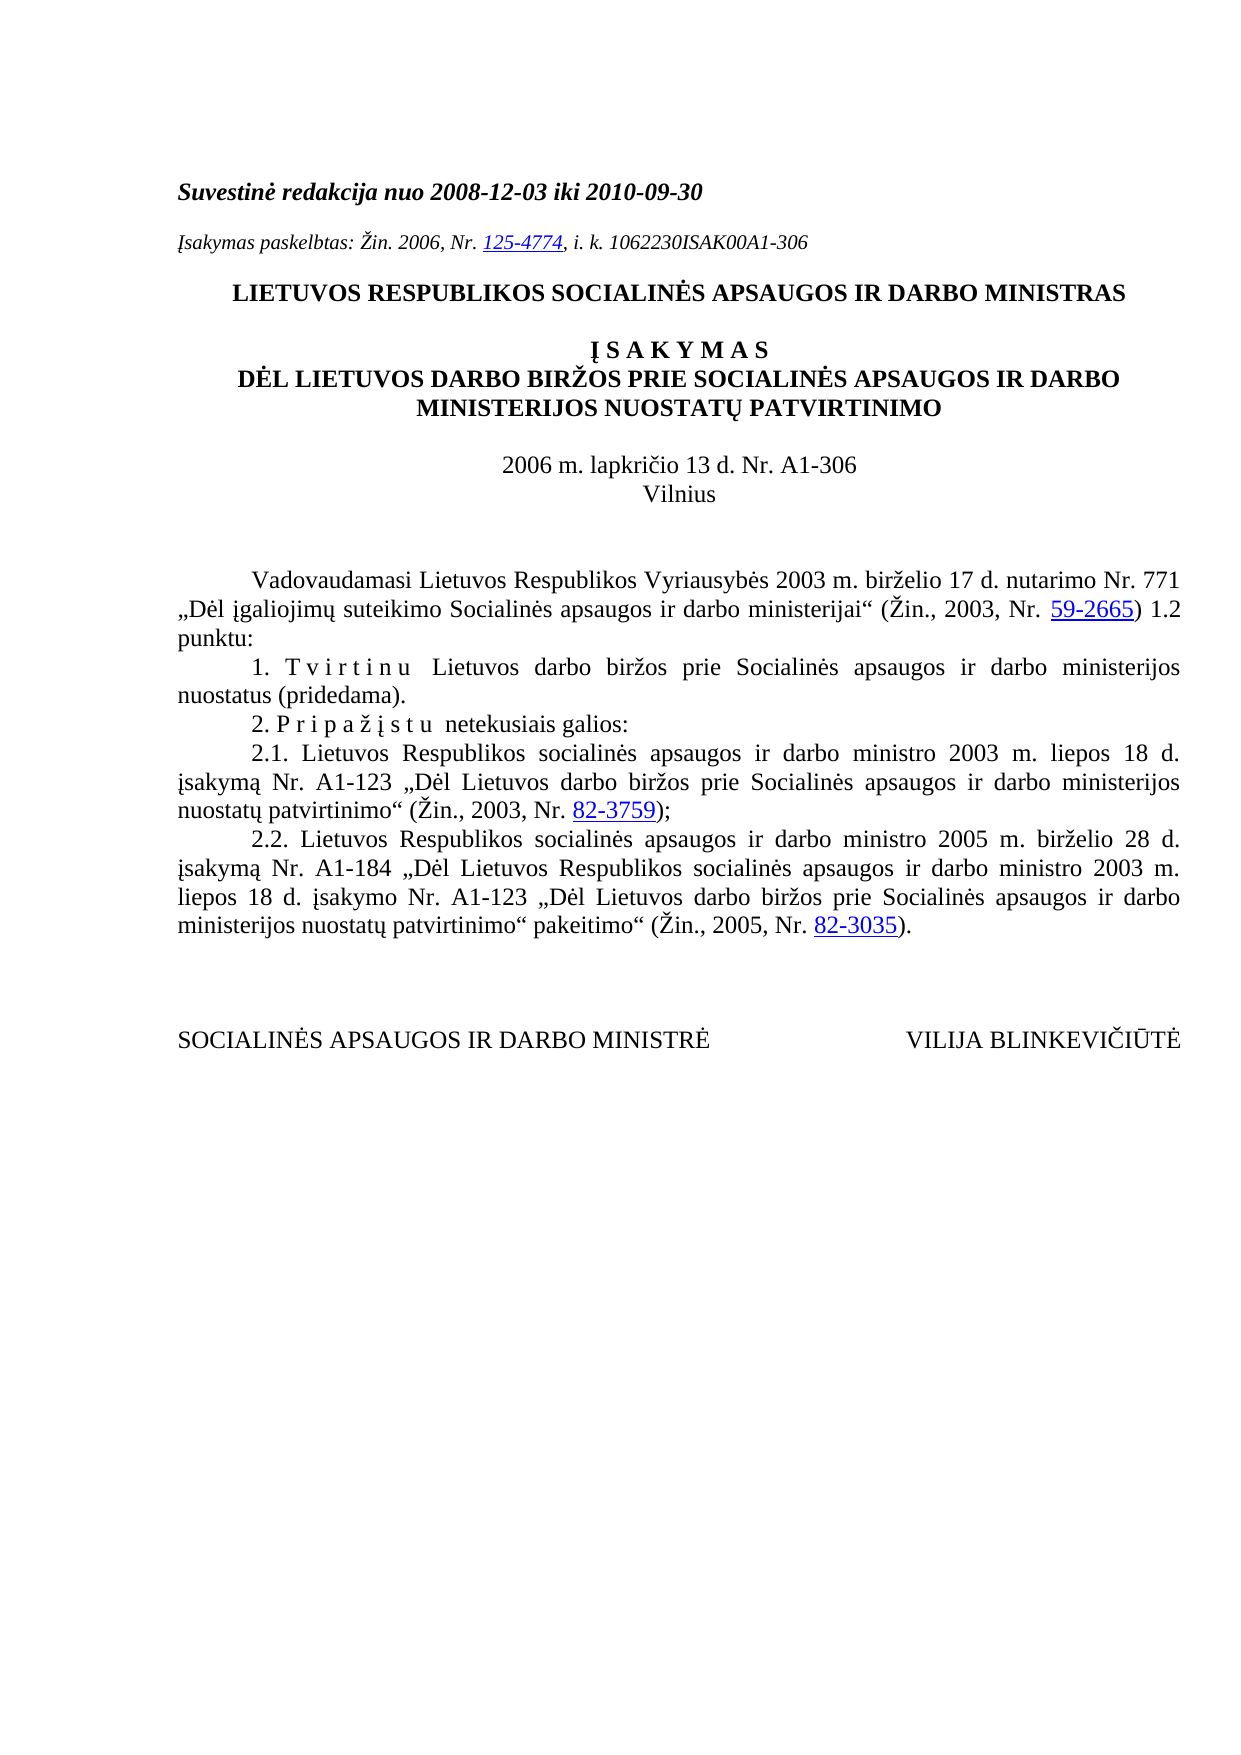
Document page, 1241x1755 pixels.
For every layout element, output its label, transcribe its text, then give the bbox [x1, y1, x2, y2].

text 2006 m. lapkričio 13 d. Nr. A1-306 [177, 451, 1181, 479]
text SOCIALINĖS APSAUGOS IR DARBO MINISTRĖ VILIJA BLINKEVIČIŪTĖ [177, 1026, 1181, 1054]
text 2.2. Lietuvos Respublikos socialinės apsaugos ir darbo ministro 2005 m. birželio 28 d. įsakymą Nr. A1-184 „Dėl Lietuvos Respublikos socialinės apsaugos ir darbo ministro 2003 m. liepos 18 d. įsakymo Nr. A1-123 „Dėl Lietuvos darbo biržos prie Socialinės apsaugos ir darbo ministerijos nuostatų patvirtinimo“ pakeitimo“ (Žin., 2005, Nr. 82-3035). [177, 824, 1181, 939]
text 2. Pripažįstu netekusiais galios: [177, 709, 1181, 738]
text 1. Tvirtinu Lietuvos darbo biržos prie Socialinės apsaugos ir darbo ministerijos nuostatus (pridedama). [177, 652, 1181, 709]
text Įsakymas paskelbtas: Žin. 2006, Nr. 125-4774, i. k. 1062230ISAK00A1-306 [177, 230, 1181, 254]
text 2.1. Lietuvos Respublikos socialinės apsaugos ir darbo ministro 2003 m. liepos 18 d. įsakymą Nr. A1-123 „Dėl Lietuvos darbo biržos prie Socialinės apsaugos ir darbo ministerijos nuostatų patvirtinimo“ (Žin., 2003, Nr. 82-3759); [177, 738, 1181, 824]
text Vilnius [177, 479, 1181, 508]
text Vadovaudamasi Lietuvos Respublikos Vyriausybės 2003 m. birželio 17 d. nutarimo Nr. 771 „Dėl įgaliojimų suteikimo Socialinės apsaugos ir darbo ministerijai“ (Žin., 2003, Nr. 59-2665) 1.2 punktu: [177, 566, 1181, 652]
text DĖL LIETUVOS DARBO BIRŽOS PRIE SOCIALINĖS APSAUGOS IR DARBO MINISTERIJOS NUOSTATŲ PATVIRTINIMO [177, 364, 1181, 422]
text LIETUVOS RESPUBLIKOS SOCIALINĖS APSAUGOS IR DARBO MINISTRAS [177, 278, 1181, 307]
text Į S A K Y M A S [177, 336, 1181, 364]
text Suvestinė redakcija nuo 2008-12-03 iki 2010-09-30 [177, 177, 1181, 206]
